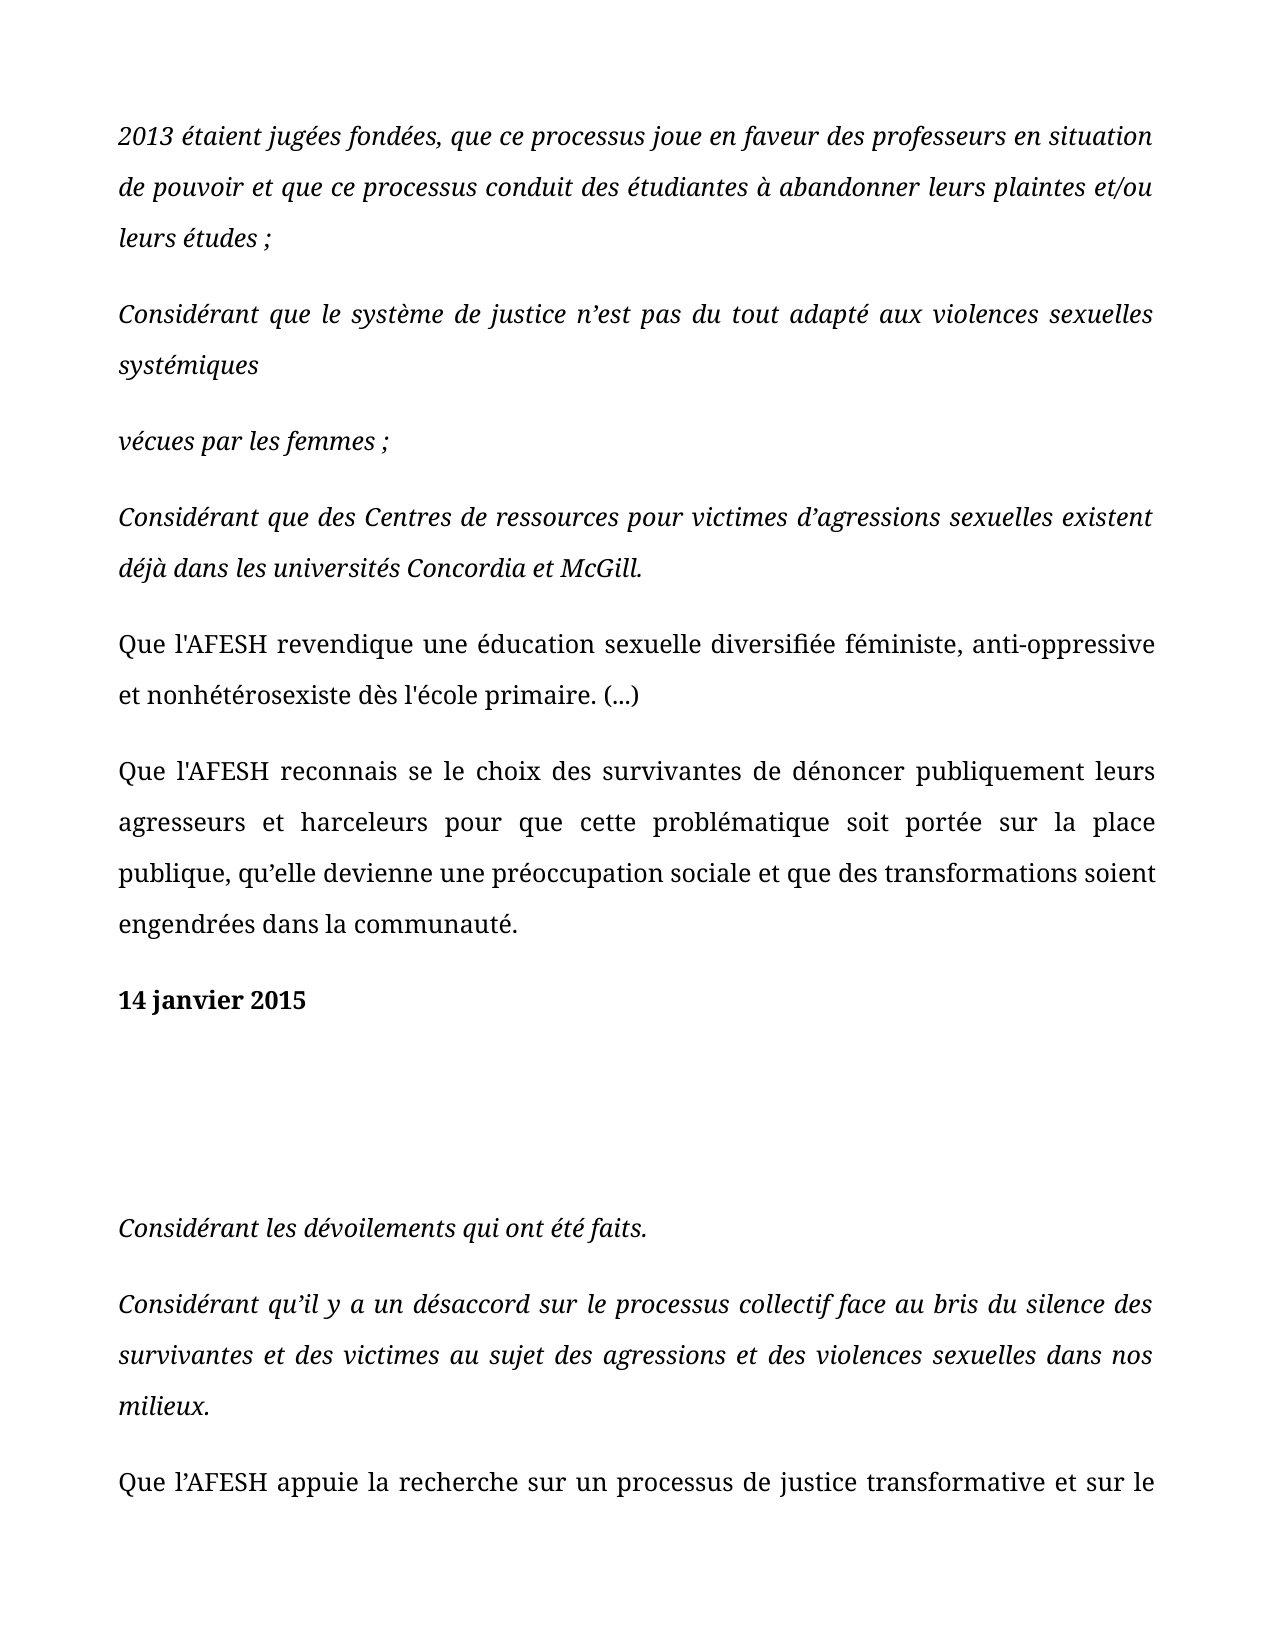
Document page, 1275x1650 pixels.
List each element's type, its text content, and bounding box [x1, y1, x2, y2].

text Considérant que des Centres de ressources pour victimes d’agressions sexuelles existent déjà dans les universités Concordia et McGill. [118, 499, 1157, 584]
text 14 janvier 2015 [118, 983, 1157, 1017]
text Que l'AFESH reconnais se le choix des survivantes de dénoncer publiquement leurs agresseurs et harceleurs pour que cette problématique soit portée sur la place publique, qu’elle devienne une préoccupation sociale et que des transformations soient engendrées dans la communauté. [118, 753, 1157, 941]
text vécues par les femmes ; [118, 423, 1157, 457]
text Considérant que le système de justice n’est pas du tout adapté aux violences sexuelles systémiques [118, 296, 1157, 381]
text Que l'AFESH revendique une éducation sexuelle diversifiée féministe, anti-oppressive et nonhétérosexiste dès l'école primaire. (...) [118, 626, 1157, 712]
text 2013 étaient jugées fondées, que ce processus joue en faveur des professeurs en situation de pouvoir et que ce processus conduit des étudiantes à abandonner leurs plaintes et/ou leurs études ; [118, 118, 1157, 254]
text Considérant les dévoilements qui ont été faits. [118, 1211, 1157, 1245]
text Que l’AFESH appuie la recherche sur un processus de justice transformative et sur le [118, 1465, 1157, 1499]
text Considérant qu’il y a un désaccord sur le processus collectif face au bris du silence des survivantes et des victimes au sujet des agressions et des violences sexuelles dans nos milieux. [118, 1287, 1157, 1423]
